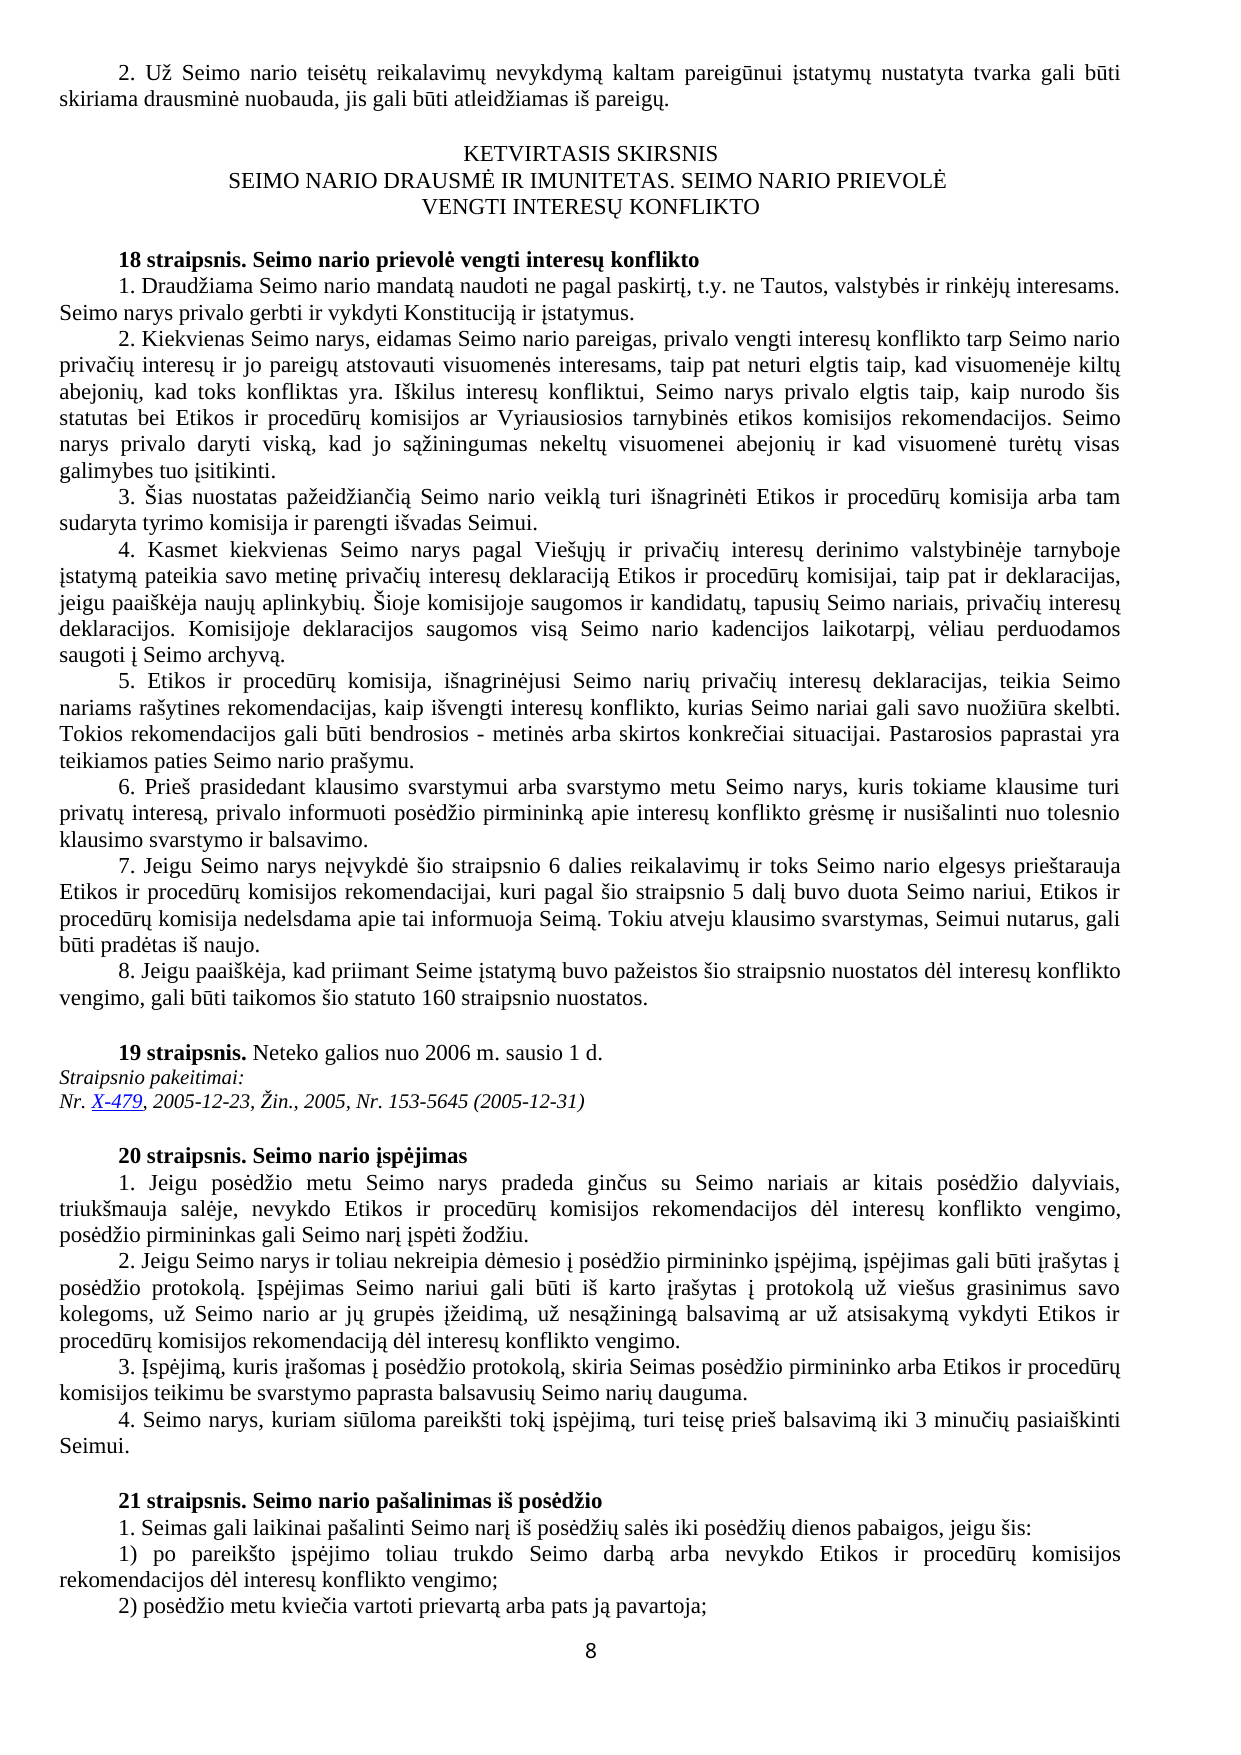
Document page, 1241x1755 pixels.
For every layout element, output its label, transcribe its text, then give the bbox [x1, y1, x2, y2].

text 21 straipsnis. Seimo nario pašalinimas iš posėdžio [59, 1487, 1122, 1513]
text 6. Prieš prasidedant klausimo svarstymui arba svarstymo metu Seimo narys, kuris tokiame klausime turi privatų interesą, privalo informuoti posėdžio pirmininką apie interesų konflikto grėsmę ir nusišalinti nuo tolesnio klausimo svarstymo ir balsavimo. [59, 773, 1122, 852]
text 2. Už Seimo nario teisėtų reikalavimų nevykdymą kaltam pareigūnui įstatymų nustatyta tvarka gali būti skiriama drausminė nuobauda, jis gali būti atleidžiamas iš pareigų. [59, 59, 1122, 112]
text 5. Etikos ir procedūrų komisija, išnagrinėjusi Seimo narių privačių interesų deklaracijas, teikia Seimo nariams rašytines rekomendacijas, kaip išvengti interesų konflikto, kurias Seimo nariai gali savo nuožiūra skelbti. Tokios rekomendacijos gali būti bendrosios - metinės arba skirtos konkrečiai situacijai. Pastarosios paprastai yra teikiamos paties Seimo nario prašymu. [59, 668, 1122, 773]
text 18 straipsnis. Seimo nario prievolė vengti interesų konflikto [59, 246, 1122, 272]
text 19 straipsnis. Neteko galios nuo 2006 m. sausio 1 d. [59, 1039, 1122, 1065]
text Nr. X-479, 2005-12-23, Žin., 2005, Nr. 153-5645 (2005-12-31) [59, 1089, 1122, 1113]
text 7. Jeigu Seimo narys neįvykdė šio straipsnio 6 dalies reikalavimų ir toks Seimo nario elgesys prieštarauja Etikos ir procedūrų komisijos rekomendacijai, kuri pagal šio straipsnio 5 dalį buvo duota Seimo nariui, Etikos ir procedūrų komisija nedelsdama apie tai informuoja Seimą. Tokiu atveju klausimo svarstymas, Seimui nutarus, gali būti pradėtas iš naujo. [59, 852, 1122, 957]
text 2. Jeigu Seimo narys ir toliau nekreipia dėmesio į posėdžio pirmininko įspėjimą, įspėjimas gali būti įrašytas į posėdžio protokolą. Įspėjimas Seimo nariui gali būti iš karto įrašytas į protokolą už viešus grasinimus savo kolegoms, už Seimo nario ar jų grupės įžeidimą, už nesąžiningą balsavimą ar už atsisakymą vykdyti Etikos ir procedūrų komisijos rekomendaciją dėl interesų konflikto vengimo. [59, 1248, 1122, 1353]
text 1. Draudžiama Seimo nario mandatą naudoti ne pagal paskirtį, t.y. ne Tautos, valstybės ir rinkėjų interesams. Seimo narys privalo gerbti ir vykdyti Konstituciją ir įstatymus. [59, 272, 1122, 325]
text Straipsnio pakeitimai: [59, 1065, 1122, 1089]
text 8. Jeigu paaiškėja, kad priimant Seime įstatymą buvo pažeistos šio straipsnio nuostatos dėl interesų konflikto vengimo, gali būti taikomos šio statuto 160 straipsnio nuostatos. [59, 957, 1122, 1010]
text 1) po pareikšto įspėjimo toliau trukdo Seimo darbą arba nevykdo Etikos ir procedūrų komisijos rekomendacijos dėl interesų konflikto vengimo; [59, 1540, 1122, 1593]
text 1. Jeigu posėdžio metu Seimo narys pradeda ginčus su Seimo nariais ar kitais posėdžio dalyviais, triukšmauja salėje, nevykdo Etikos ir procedūrų komisijos rekomendacijos dėl interesų konflikto vengimo, posėdžio pirmininkas gali Seimo narį įspėti žodžiu. [59, 1168, 1122, 1248]
text 2. Kiekvienas Seimo narys, eidamas Seimo nario pareigas, privalo vengti interesų konflikto tarp Seimo nario privačių interesų ir jo pareigų atstovauti visuomenės interesams, taip pat neturi elgtis taip, kad visuomenėje kiltų abejonių, kad toks konfliktas yra. Iškilus interesų konfliktui, Seimo narys privalo elgtis taip, kaip nurodo šis statutas bei Etikos ir procedūrų komisijos ar Vyriausiosios tarnybinės etikos komisijos rekomendacijos. Seimo narys privalo daryti viską, kad jo sąžiningumas nekeltų visuomenei abejonių ir kad visuomenė turėtų visas galimybes tuo įsitikinti. [59, 325, 1122, 483]
text VENGTI INTERESŲ KONFLIKTO [59, 193, 1122, 219]
text 1. Seimas gali laikinai pašalinti Seimo narį iš posėdžių salės iki posėdžių dienos pabaigos, jeigu šis: [59, 1513, 1122, 1540]
text 4. Seimo narys, kuriam siūloma pareikšti tokį įspėjimą, turi teisę prieš balsavimą iki 3 minučių pasiaiškinti Seimui. [59, 1406, 1122, 1458]
text 2) posėdžio metu kviečia vartoti prievartą arba pats ją pavartoja; [59, 1593, 1122, 1619]
text SEIMO NARIO DRAUSMĖ IR IMUNITETAS. SEIMO NARIO PRIEVOLĖ [59, 167, 1122, 193]
text 3. Įspėjimą, kuris įrašomas į posėdžio protokolą, skiria Seimas posėdžio pirmininko arba Etikos ir procedūrų komisijos teikimu be svarstymo paprasta balsavusių Seimo narių dauguma. [59, 1353, 1122, 1406]
text 4. Kasmet kiekvienas Seimo narys pagal Viešųjų ir privačių interesų derinimo valstybinėje tarnyboje įstatymą pateikia savo metinę privačių interesų deklaraciją Etikos ir procedūrų komisijai, taip pat ir deklaracijas, jeigu paaiškėja naujų aplinkybių. Šioje komisijoje saugomos ir kandidatų, tapusių Seimo nariais, privačių interesų deklaracijos. Komisijoje deklaracijos saugomos visą Seimo nario kadencijos laikotarpį, vėliau perduodamos saugoti į Seimo archyvą. [59, 536, 1122, 668]
text 20 straipsnis. Seimo nario įspėjimas [59, 1142, 1122, 1168]
text 3. Šias nuostatas pažeidžiančią Seimo nario veiklą turi išnagrinėti Etikos ir procedūrų komisija arba tam sudaryta tyrimo komisija ir parengti išvadas Seimui. [59, 483, 1122, 536]
text KETVIRTASIS SKIRSNIS [59, 141, 1122, 167]
